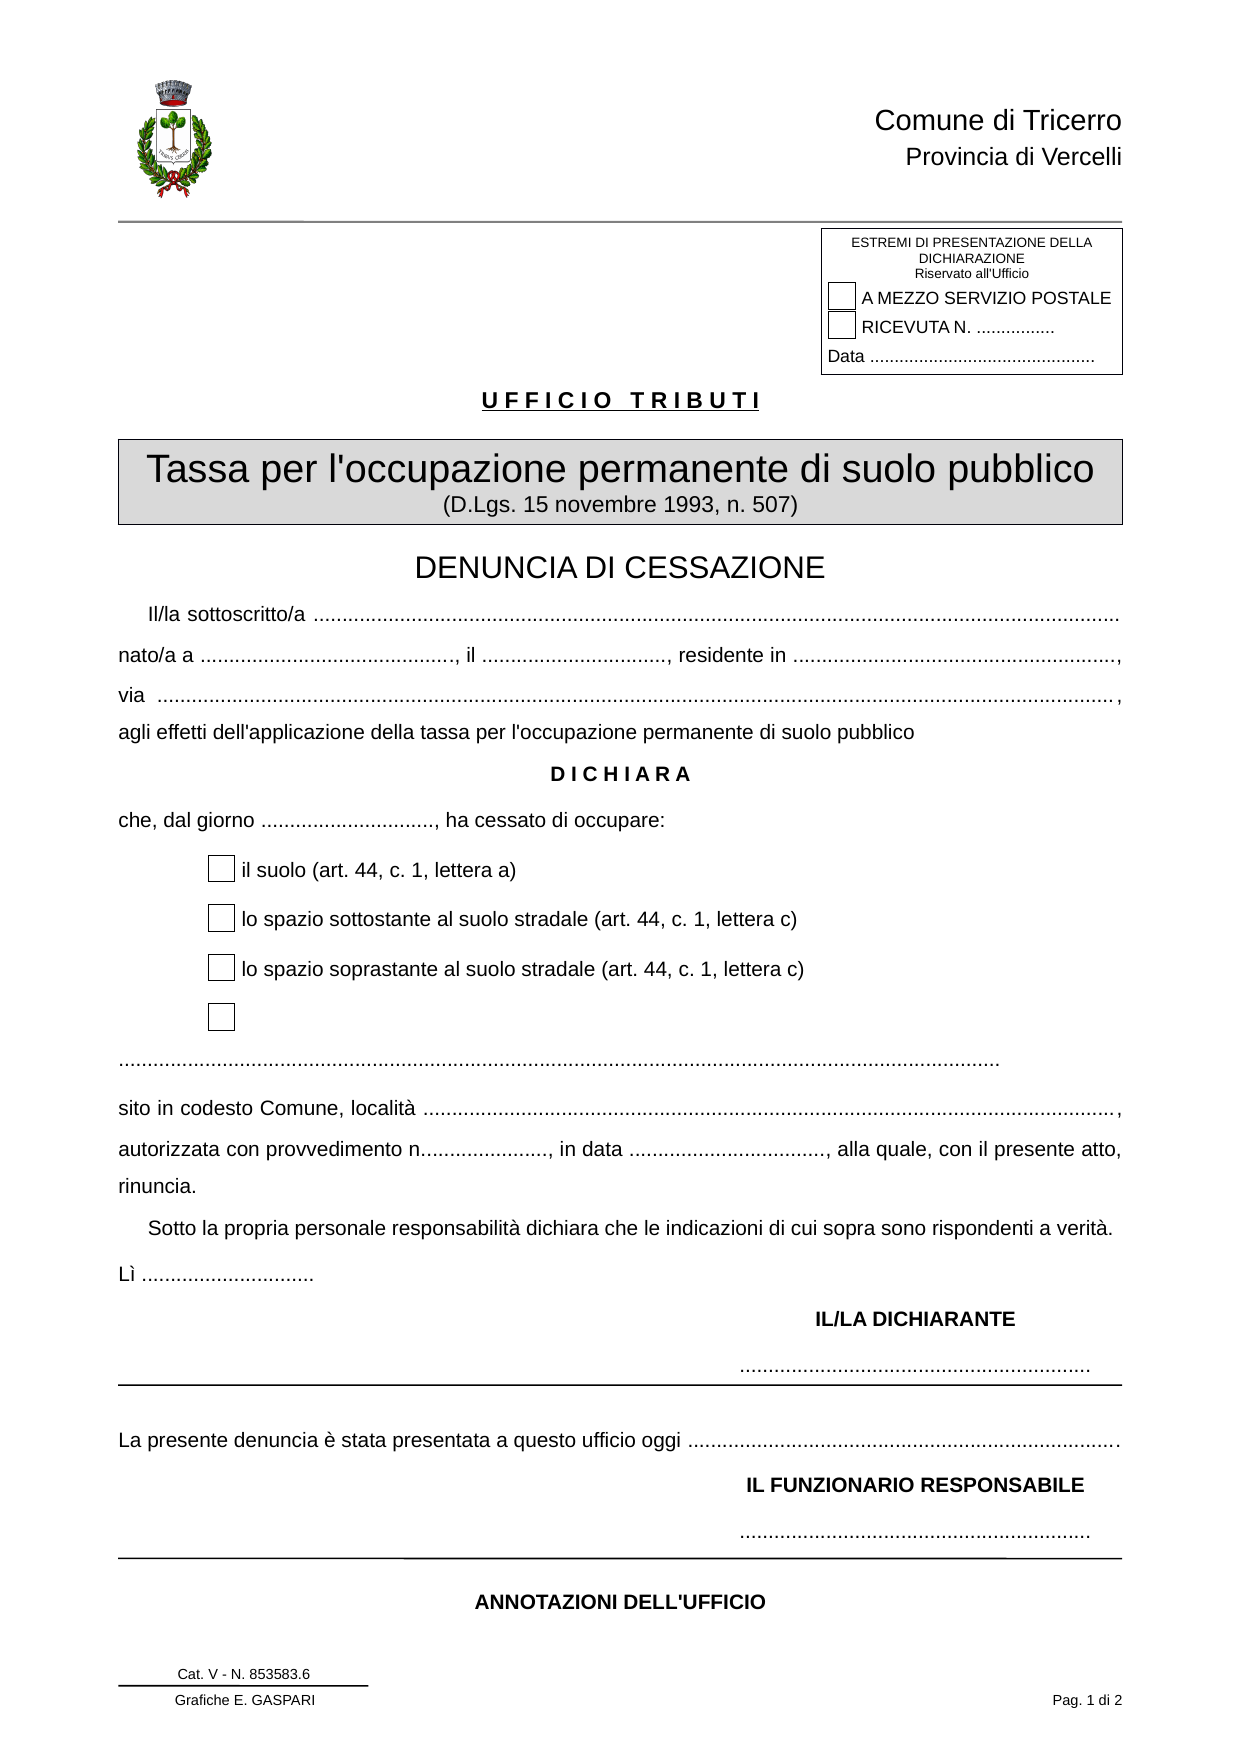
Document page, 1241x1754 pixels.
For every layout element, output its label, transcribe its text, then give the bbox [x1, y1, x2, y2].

text lo spazio soprastante al suolo stradale (art. 44, c. 1, lettera c) [118, 953, 1122, 981]
text ............................................................. [709, 1515, 1122, 1544]
text ......................................................................................................................................................... [118, 1002, 1122, 1071]
table_header ESTREMI DI PRESENTAZIONE DELLA DICHIARAZIONE Riservato all'Ufficio A MEZZO SERVIZIO POSTALE RICEVUTA N. ................ Data .............................................. [822, 229, 1122, 374]
subtitle ANNOTAZIONI DELL'UFFICIO [118, 1590, 1122, 1614]
text Lì .............................. [118, 1258, 1122, 1287]
text La presente denuncia è stata presentata a questo ufficio oggi ........................................................................... [118, 1424, 1122, 1453]
text che, dal giorno .............................., ha cessato di occupare: [118, 804, 1122, 833]
text sito in codesto Comune, località ........................................................................................................................, autorizzata con provvedimento n......................, in data .................................., alla quale, con il presente atto, rinuncia. [118, 1092, 1122, 1197]
text lo spazio sottostante al suolo stradale (art. 44, c. 1, lettera c) [118, 903, 1122, 932]
text Sotto la propria personale responsabilità dichiara che le indicazioni di cui sopra sono rispondenti a verità. [118, 1216, 1122, 1240]
text Comune di Tricerro [224, 103, 1122, 137]
picture [122, 73, 224, 204]
table_header [118, 228, 821, 374]
text il suolo (art. 44, c. 1, lettera a) [118, 854, 1122, 883]
subtitle IL FUNZIONARIO RESPONSABILE [709, 1473, 1122, 1497]
subtitle D I C H I A R A [118, 762, 1122, 786]
text Provincia di Vercelli [224, 142, 1122, 171]
subtitle U F F I C I O T R I B U T I [118, 387, 1122, 413]
text IL/LA DICHIARANTE [709, 1307, 1122, 1331]
table_header Tassa per l'occupazione permanente di suolo pubblico (D.Lgs. 15 novembre 1993, n. 507) [119, 440, 1122, 523]
text ............................................................. [709, 1349, 1122, 1378]
text Il/la sottoscritto/a ............................................................................................................................................ nato/a a ............................................, il ................................, residente in ........................................................, via ......................................................................................................................................................................, agli effetti dell'applicazione della tassa per l'occupazione permanente di suolo pubblico [118, 598, 1122, 744]
subtitle DENUNCIA DI CESSAZIONE [118, 549, 1122, 585]
